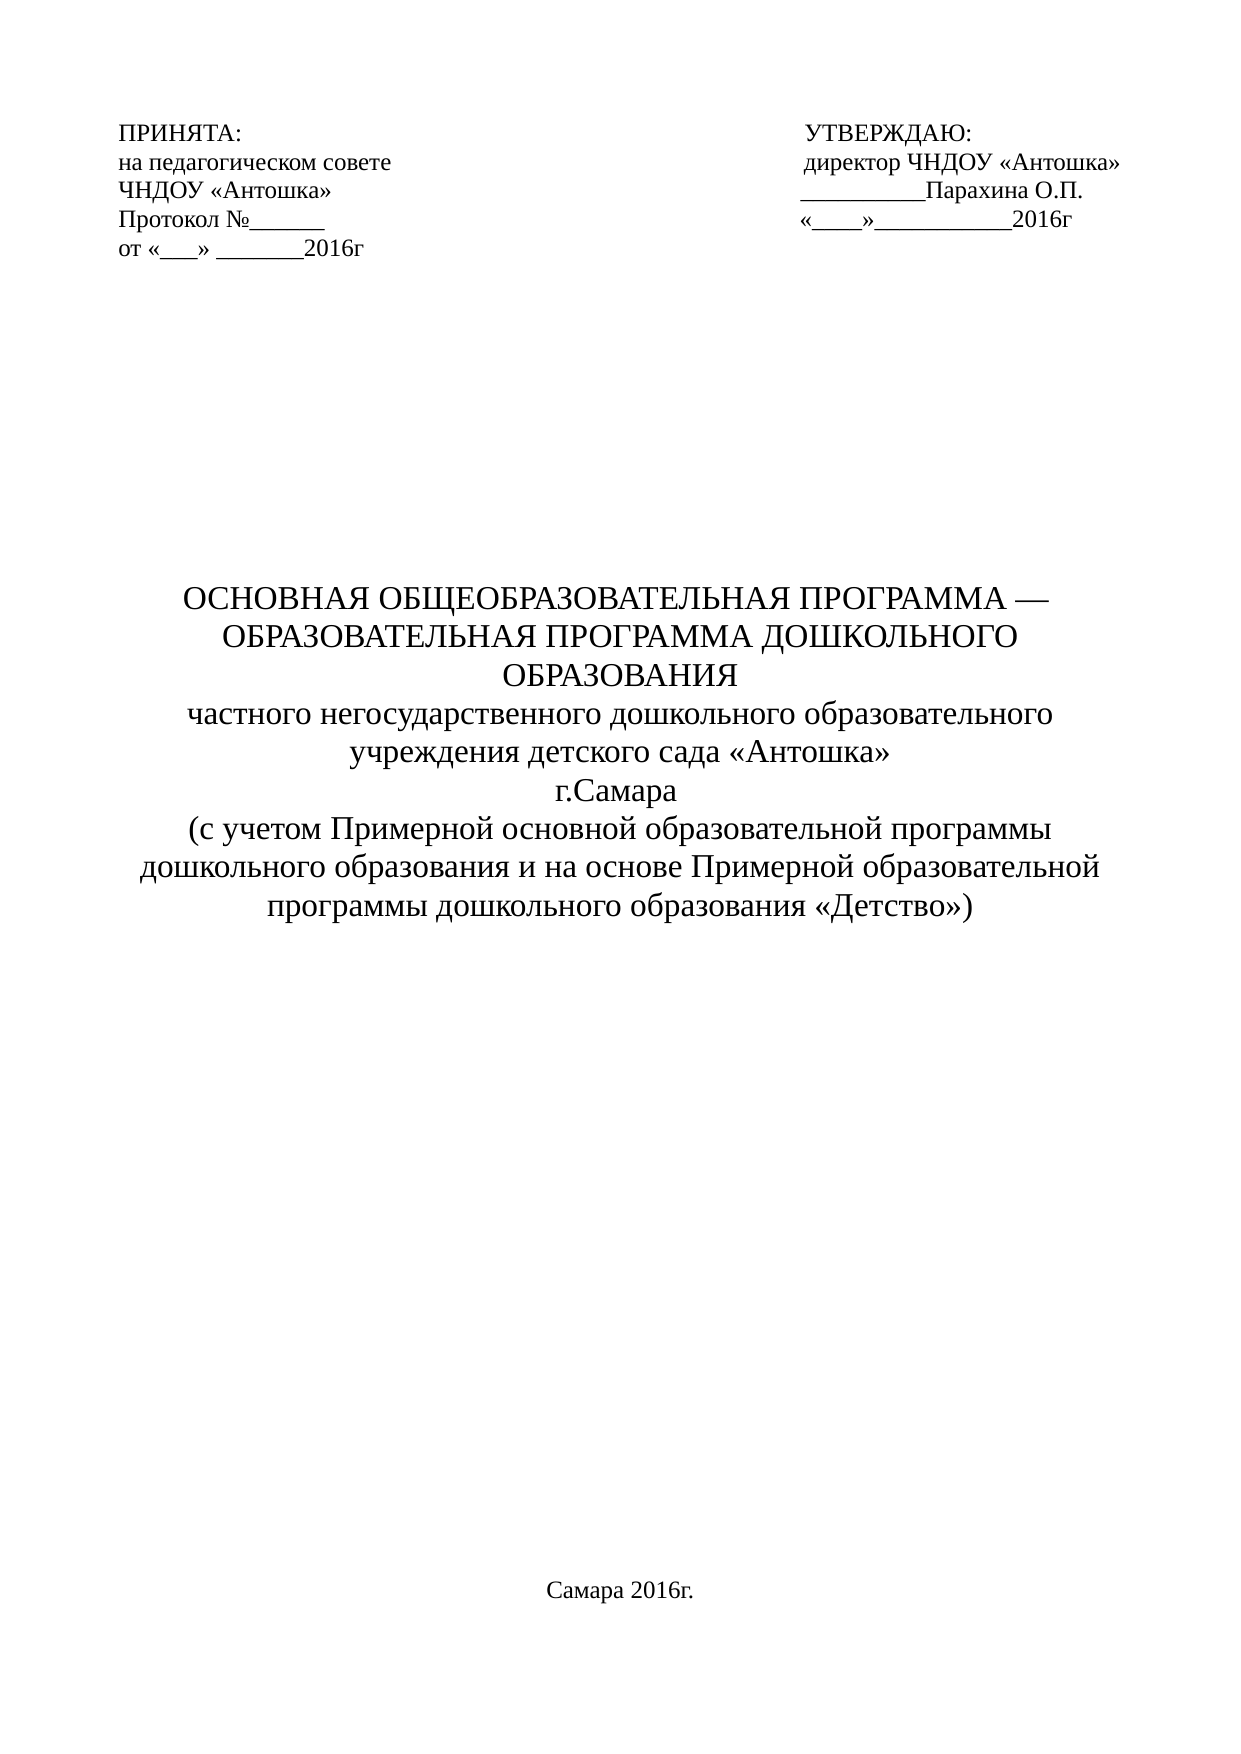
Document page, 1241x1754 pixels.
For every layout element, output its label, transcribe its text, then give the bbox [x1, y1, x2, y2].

text от «___» _______2016г [118, 233, 1122, 262]
text ПРИНЯТА: УТВЕРЖДАЮ: [118, 118, 1122, 147]
text г.Самара [118, 770, 1122, 808]
text (с учетом Примерной основной образовательной программы дошкольного образования и на основе Примерной образовательной программы дошкольного образования «Детство») [118, 808, 1122, 923]
text учреждения детского сада «Антошка» [118, 731, 1122, 770]
text Протокол №______ «____»___________2016г [118, 204, 1122, 233]
text частного негосударственного дошкольного образовательного [118, 693, 1122, 731]
text ОСНОВНАЯ ОБЩЕОБРАЗОВАТЕЛЬНАЯ ПРОГРАММА — [118, 578, 1122, 616]
text ОБРАЗОВАТЕЛЬНАЯ ПРОГРАММА ДОШКОЛЬНОГО ОБРАЗОВАНИЯ [118, 616, 1122, 693]
text Самара 2016г. [118, 1575, 1122, 1603]
text ЧНДОУ «Антошка» __________Парахина О.П. [118, 176, 1122, 204]
text на педагогическом совете директор ЧНДОУ «Антошка» [118, 147, 1122, 176]
